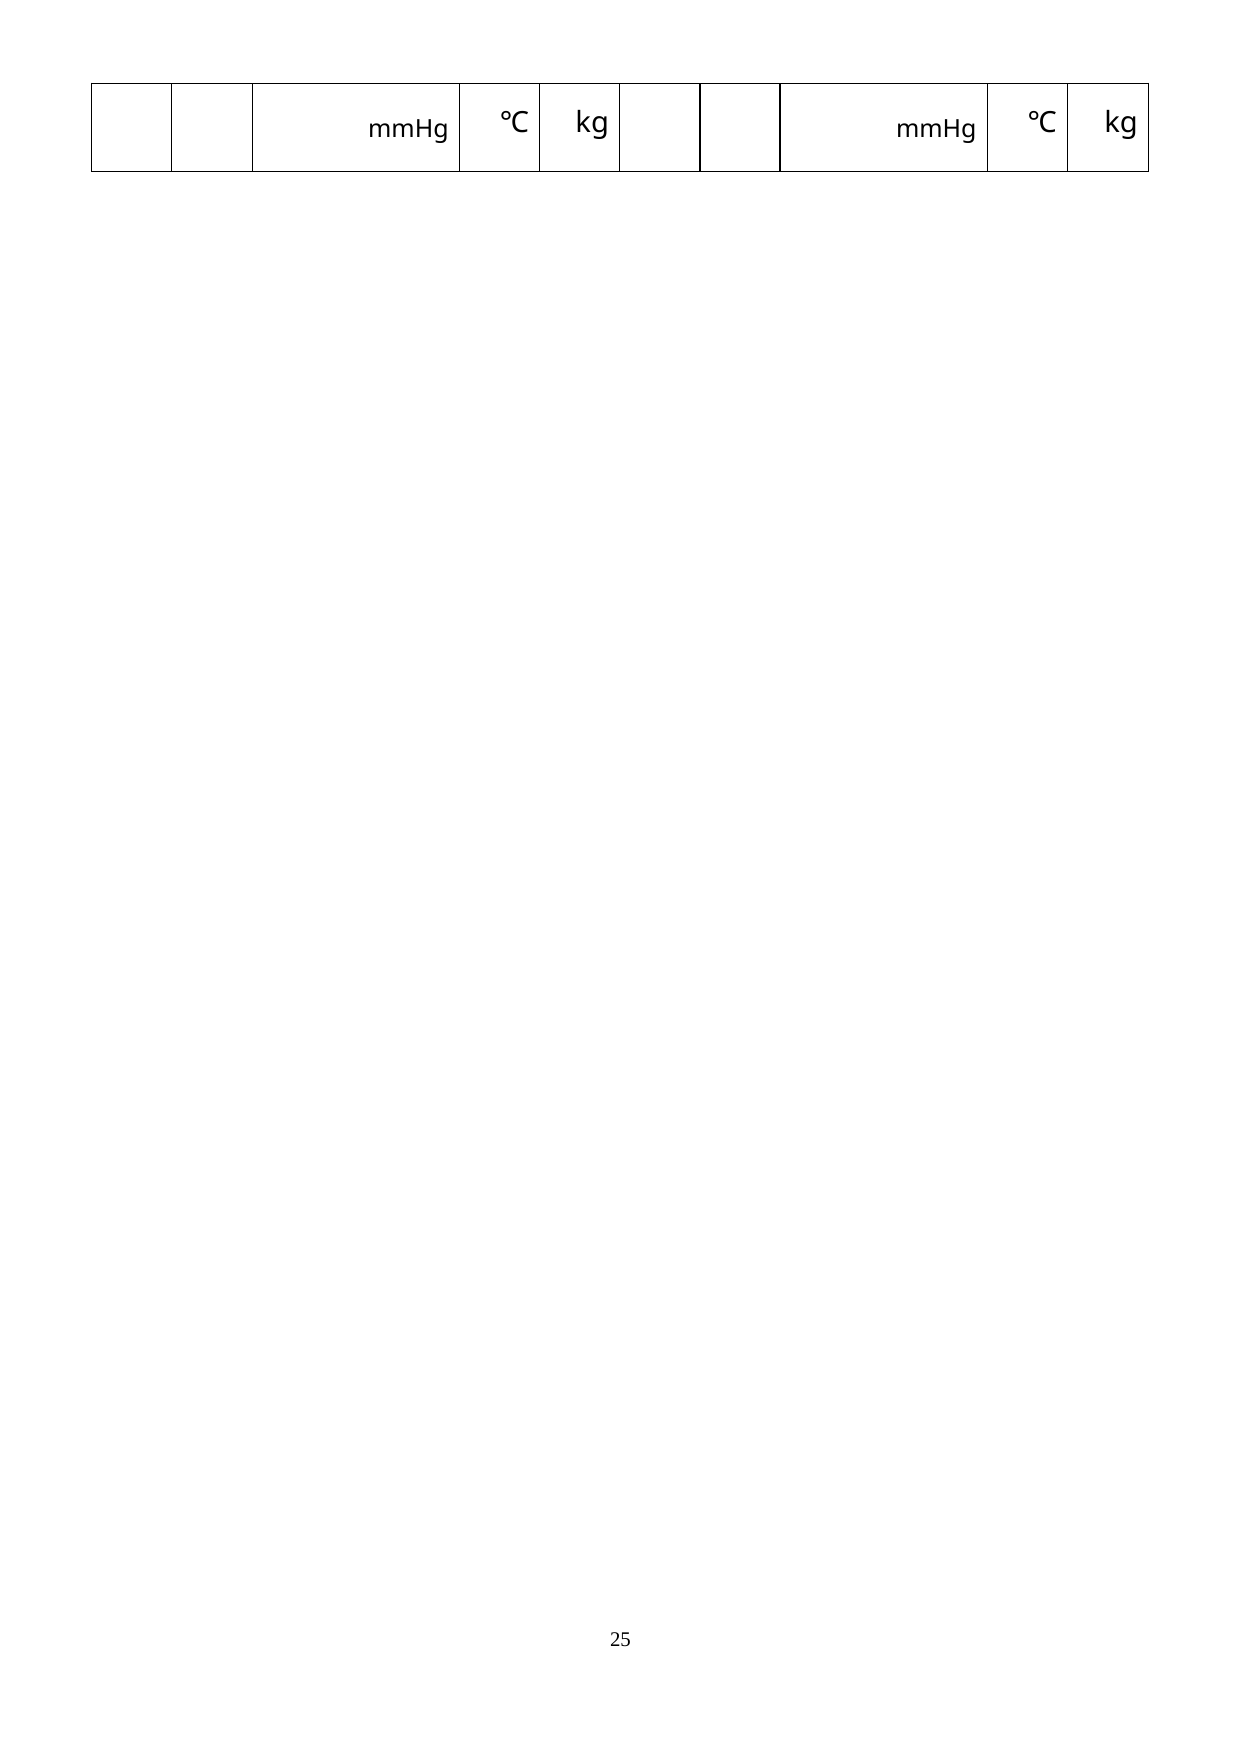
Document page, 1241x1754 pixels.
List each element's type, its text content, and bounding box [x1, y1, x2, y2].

table_cell [92, 84, 171, 171]
table_cell [701, 84, 779, 171]
table_cell mmHg [253, 84, 459, 171]
table_cell kg [1068, 84, 1148, 171]
table_cell [172, 84, 252, 171]
table_cell ℃ [460, 84, 539, 171]
table_cell ℃ [988, 84, 1067, 171]
table_cell mmHg [781, 84, 987, 171]
table_cell kg [540, 84, 619, 171]
table_cell [620, 84, 699, 171]
